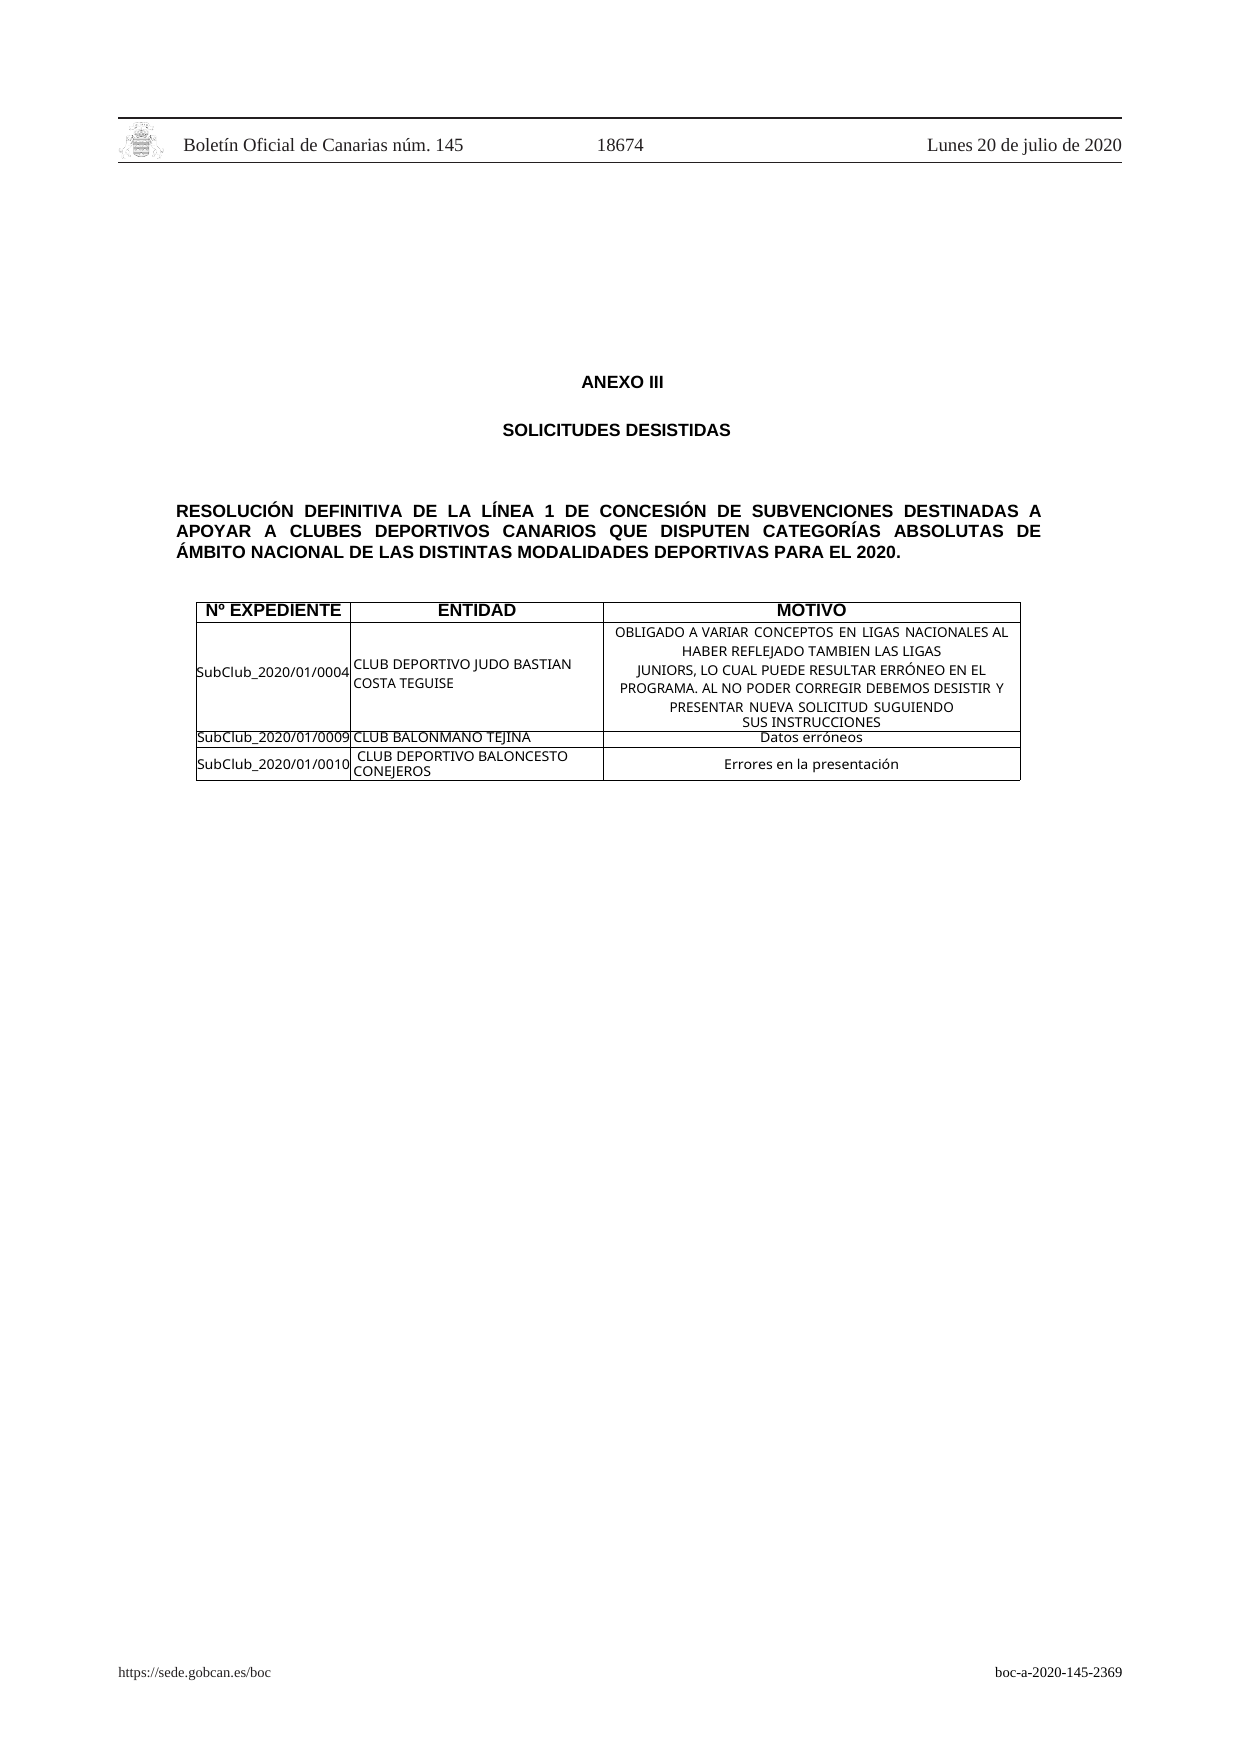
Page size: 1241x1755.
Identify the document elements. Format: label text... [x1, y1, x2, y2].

table_cell CLUB BALONMANO TEJINA [351, 732, 603, 746]
table_cell CLUB DEPORTIVO JUDO BASTIAN COSTA TEGUISE [351, 623, 603, 731]
table_header MOTIVO [604, 603, 1020, 622]
text ANEXO III SOLICITUDES DESISTIDAS [502, 372, 732, 440]
table_header ENTIDAD [351, 603, 603, 622]
table_cell SubClub_2020/01/0009 [197, 732, 350, 746]
table_cell SubClub_2020/01/0004 [197, 623, 350, 731]
table_cell Errores en la presentación [604, 748, 1020, 779]
table_cell CLUB DEPORTIVO BALONCESTO CONEJEROS [351, 748, 603, 779]
table_cell OBLIGADO A VARIAR CONCEPTOS EN LIGAS NACIONALES AL HABER REFLEJADO TAMBIEN LAS LIGAS JUNIORS, LO CUAL PUEDE RESULTAR ERRÓNEO EN EL PROGRAMA. AL NO PODER CORREGIR DEBEMOS DESISTIR Y PRESENTAR NUEVA SOLICITUD SUGUIENDO SUS INSTRUCCIONES [604, 623, 1020, 731]
text RESOLUCIÓN DEFINITIVA DE LA LÍNEA 1 DE CONCESIÓN DE SUBVENCIONES DESTINADAS A APOYAR A CLUBES DEPORTIVOS CANARIOS QUE DISPUTEN CATEGORÍAS ABSOLUTAS DE ÁMBITO NACIONAL DE LAS DISTINTAS MODALIDADES DEPORTIVAS PARA EL 2020. [176, 501, 1042, 562]
table_header Nº EXPEDIENTE [197, 603, 350, 622]
table_cell SubClub_2020/01/0010 [197, 748, 350, 779]
table_cell Datos erróneos [604, 732, 1020, 746]
